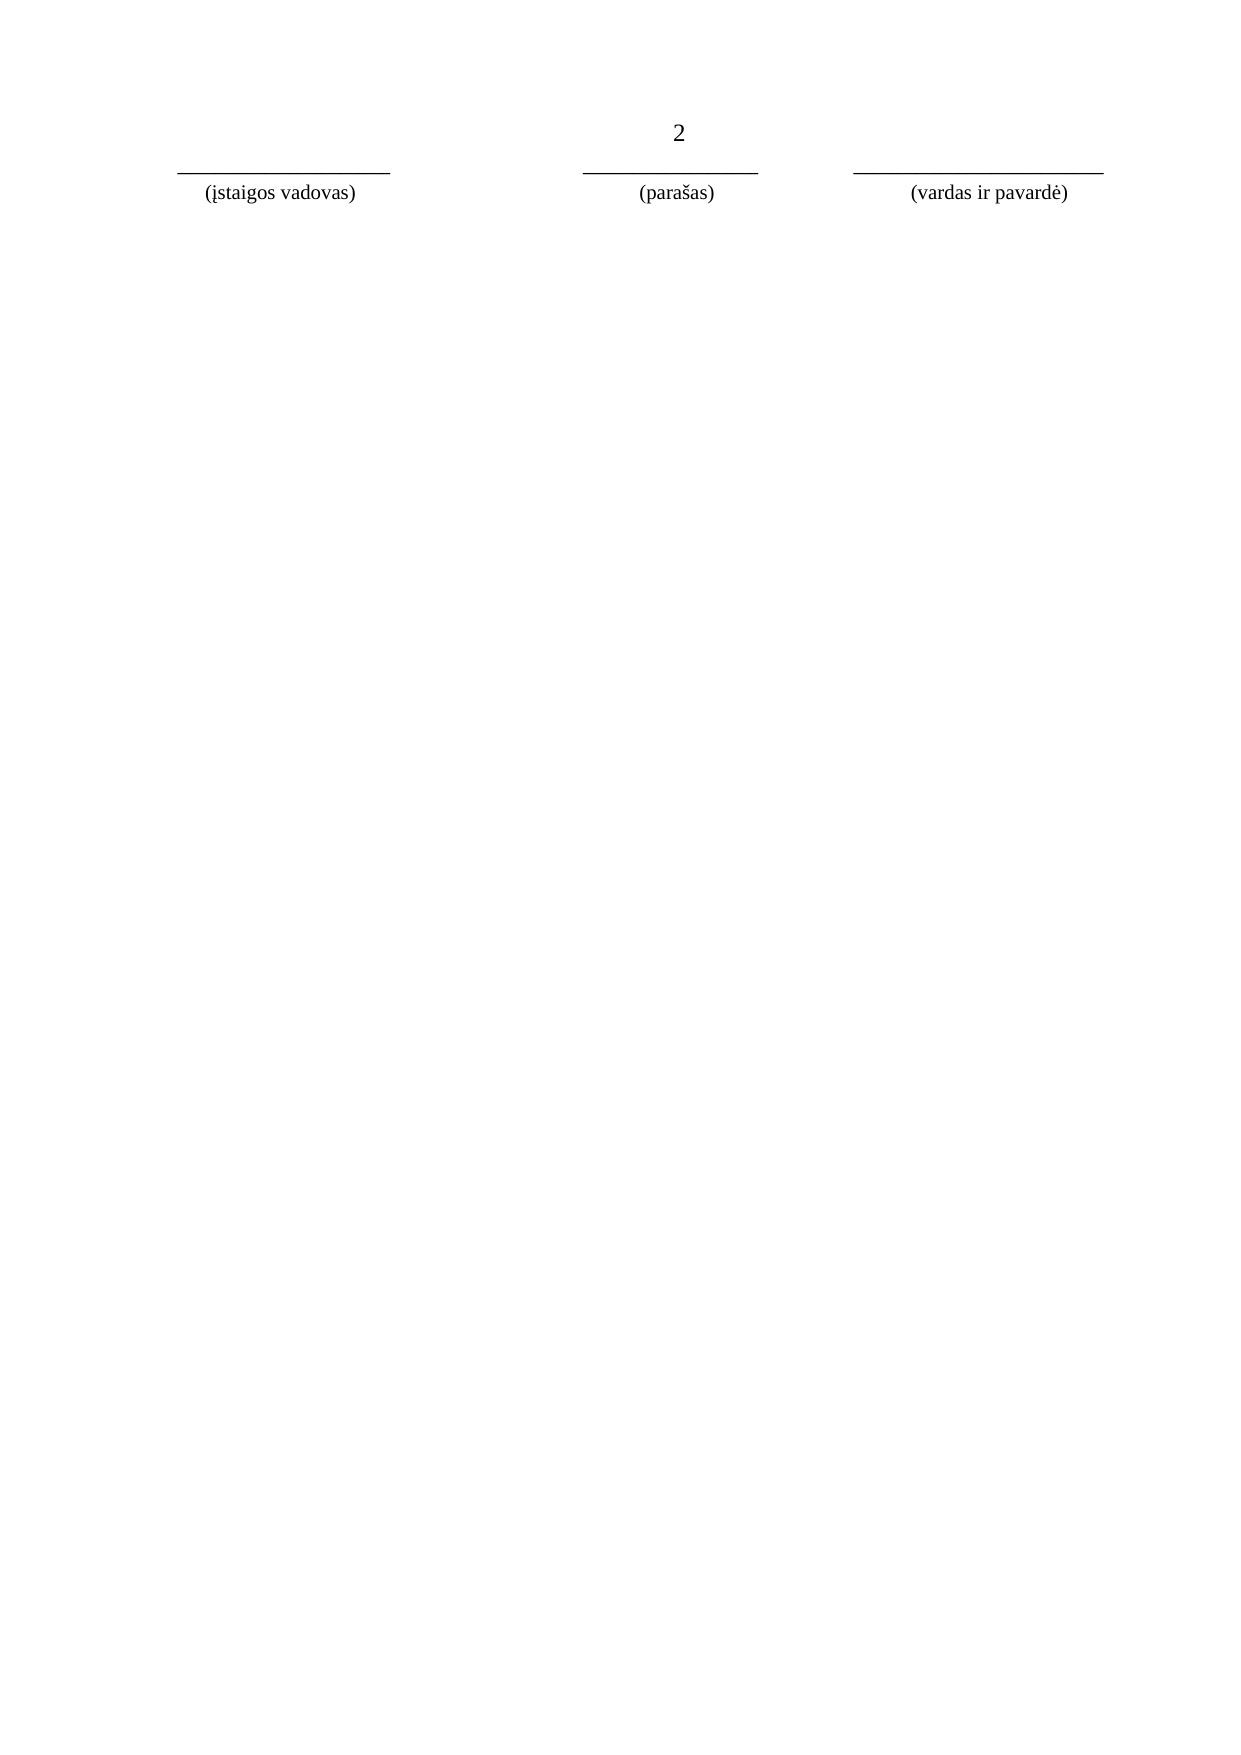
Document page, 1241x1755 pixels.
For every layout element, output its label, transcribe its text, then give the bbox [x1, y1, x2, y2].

text _________________ ______________ ____________________ [177, 148, 1181, 176]
text (įstaigos vadovas) (parašas) (vardas ir pavardė) [177, 176, 1181, 205]
